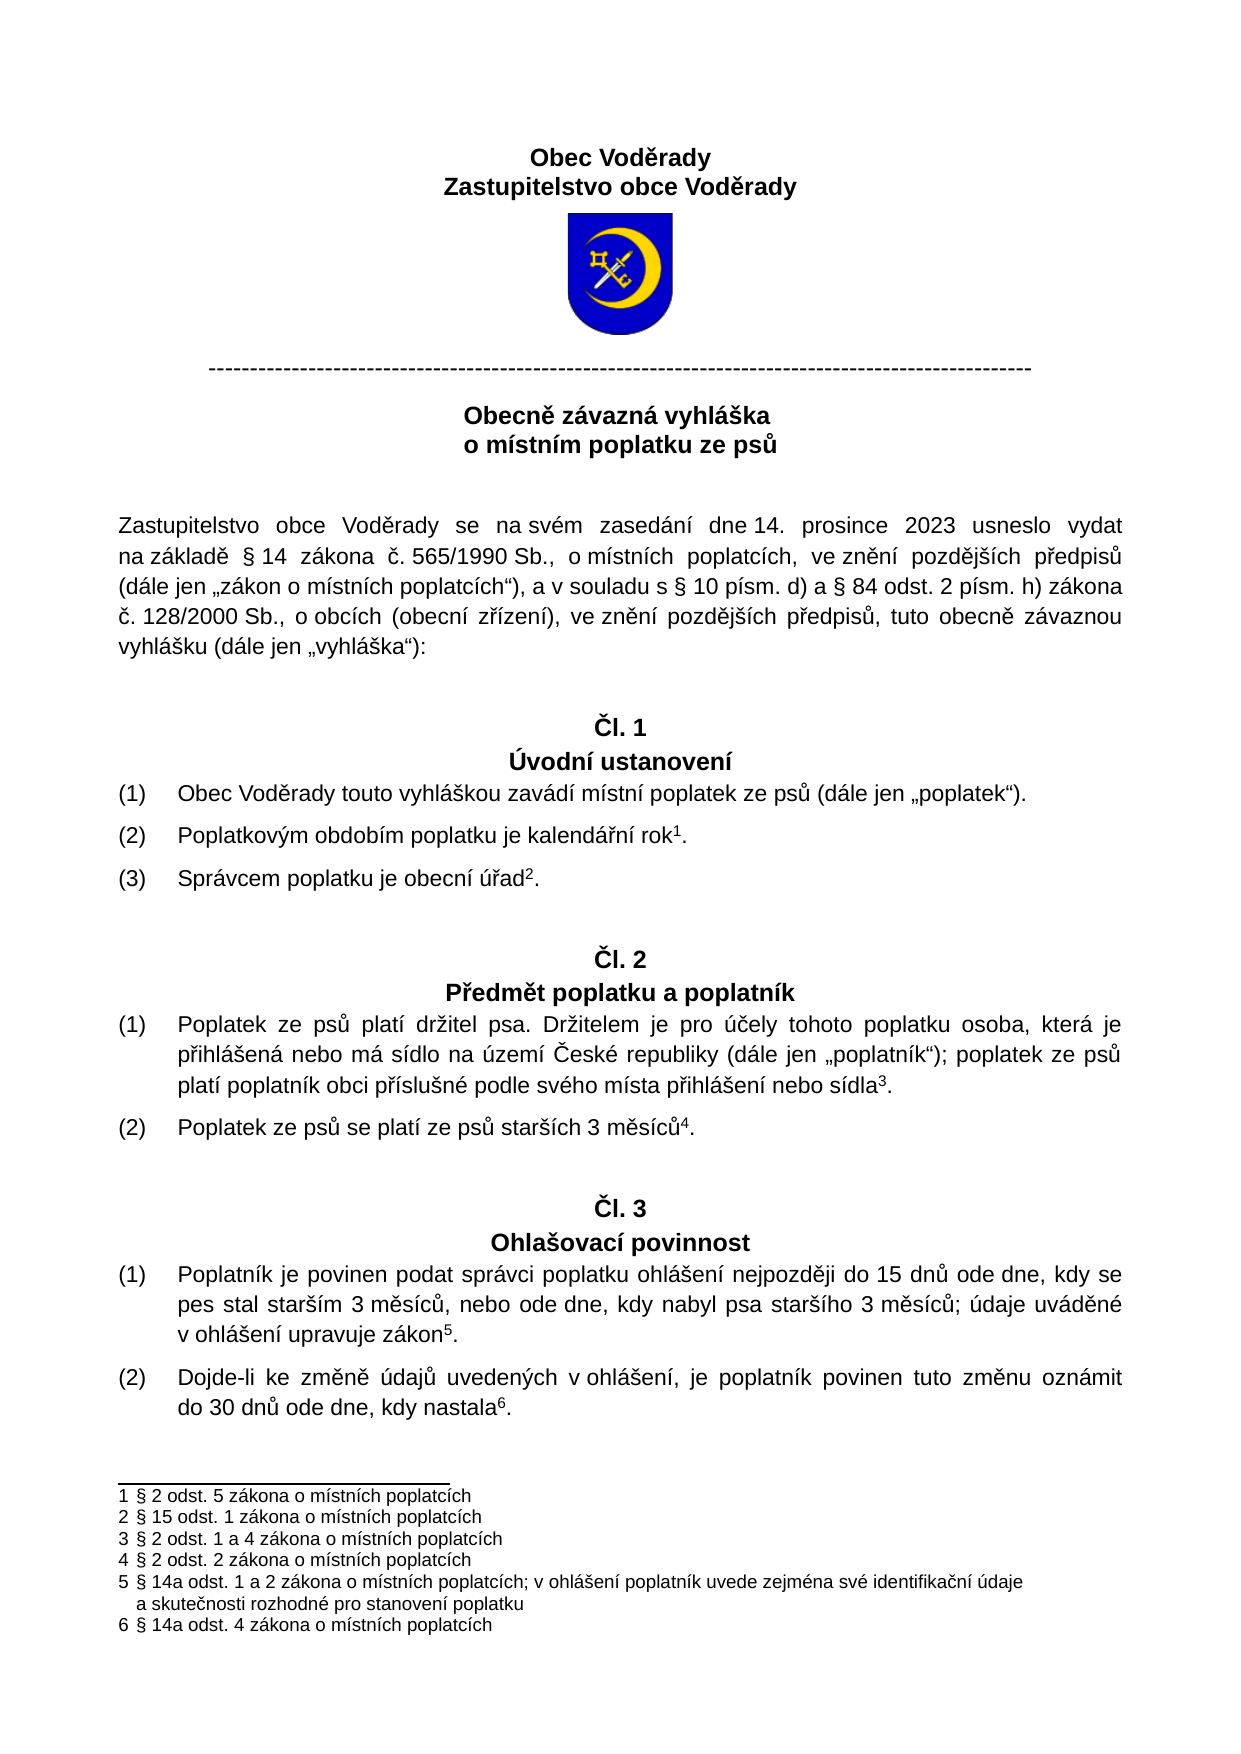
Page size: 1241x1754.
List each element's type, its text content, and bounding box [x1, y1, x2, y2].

subtitle Čl. 2 Předmět poplatku a poplatník [118, 945, 1122, 1007]
text Zastupitelstvo obce Voděrady se na svém zasedání dne 14. prosince 2023 usneslo vydat na základě § 14 zákona č. 565/1990 Sb., o místních poplatcích, ve znění pozdějších předpisů (dále jen „zákon o místních poplatcích“), a v souladu s § 10 písm. d) a § 84 odst. 2 písm. h) zákona č. 128/2000 Sb., o obcích (obecní zřízení), ve znění pozdějších předpisů, tuto obecně závaznou vyhlášku (dále jen „vyhláška“): [118, 512, 1122, 659]
text --------------------------------------------------------------------------------------------------- [118, 353, 1122, 382]
list § 14a odst. 1 a 2 zákona o místních poplatcích; v ohlášení poplatník uvede zejména své identifikační údaje a skutečnosti rozhodné pro stanovení poplatku [118, 1571, 1122, 1614]
list Dojde-li ke změně údajů uvedených v ohlášení, je poplatník povinen tuto změnu oznámit do 30 dnů ode dne, kdy nastala. [118, 1364, 1122, 1420]
list § 14a odst. 4 zákona o místních poplatcích [118, 1614, 1122, 1635]
list Správcem poplatku je obecní úřad. [118, 865, 1122, 891]
text Obec Voděrady Zastupitelstvo obce Voděrady [118, 143, 1122, 201]
subtitle Obecně závazná vyhláška [118, 401, 1122, 429]
list § 2 odst. 5 zákona o místních poplatcích [118, 1484, 1122, 1506]
list § 15 odst. 1 zákona o místních poplatcích [118, 1506, 1122, 1528]
list Poplatník je povinen podat správci poplatku ohlášení nejpozději do 15 dnů ode dne, kdy se pes stal starším 3 měsíců, nebo ode dne, kdy nabyl psa staršího 3 měsíců; údaje uváděné v ohlášení upravuje zákon. [118, 1261, 1122, 1347]
subtitle Čl. 1 Úvodní ustanovení [118, 713, 1122, 775]
subtitle Čl. 3 Ohlašovací povinnost [118, 1194, 1122, 1256]
subtitle o místním poplatku ze psů [118, 429, 1122, 458]
list Obec Voděrady touto vyhláškou zavádí místní poplatek ze psů (dále jen „poplatek“). [118, 779, 1122, 806]
list Poplatek ze psů se platí ze psů starších 3 měsíců. [118, 1114, 1122, 1141]
list Poplatkovým obdobím poplatku je kalendářní rok. [118, 822, 1122, 848]
list § 2 odst. 2 zákona o místních poplatcích [118, 1549, 1122, 1571]
list § 2 odst. 1 a 4 zákona o místních poplatcích [118, 1528, 1122, 1549]
list Poplatek ze psů platí držitel psa. Držitelem je pro účely tohoto poplatku osoba, která je přihlášená nebo má sídlo na území České republiky (dále jen „poplatník“); poplatek ze psů platí poplatník obci příslušné podle svého místa přihlášení nebo sídla. [118, 1011, 1122, 1098]
